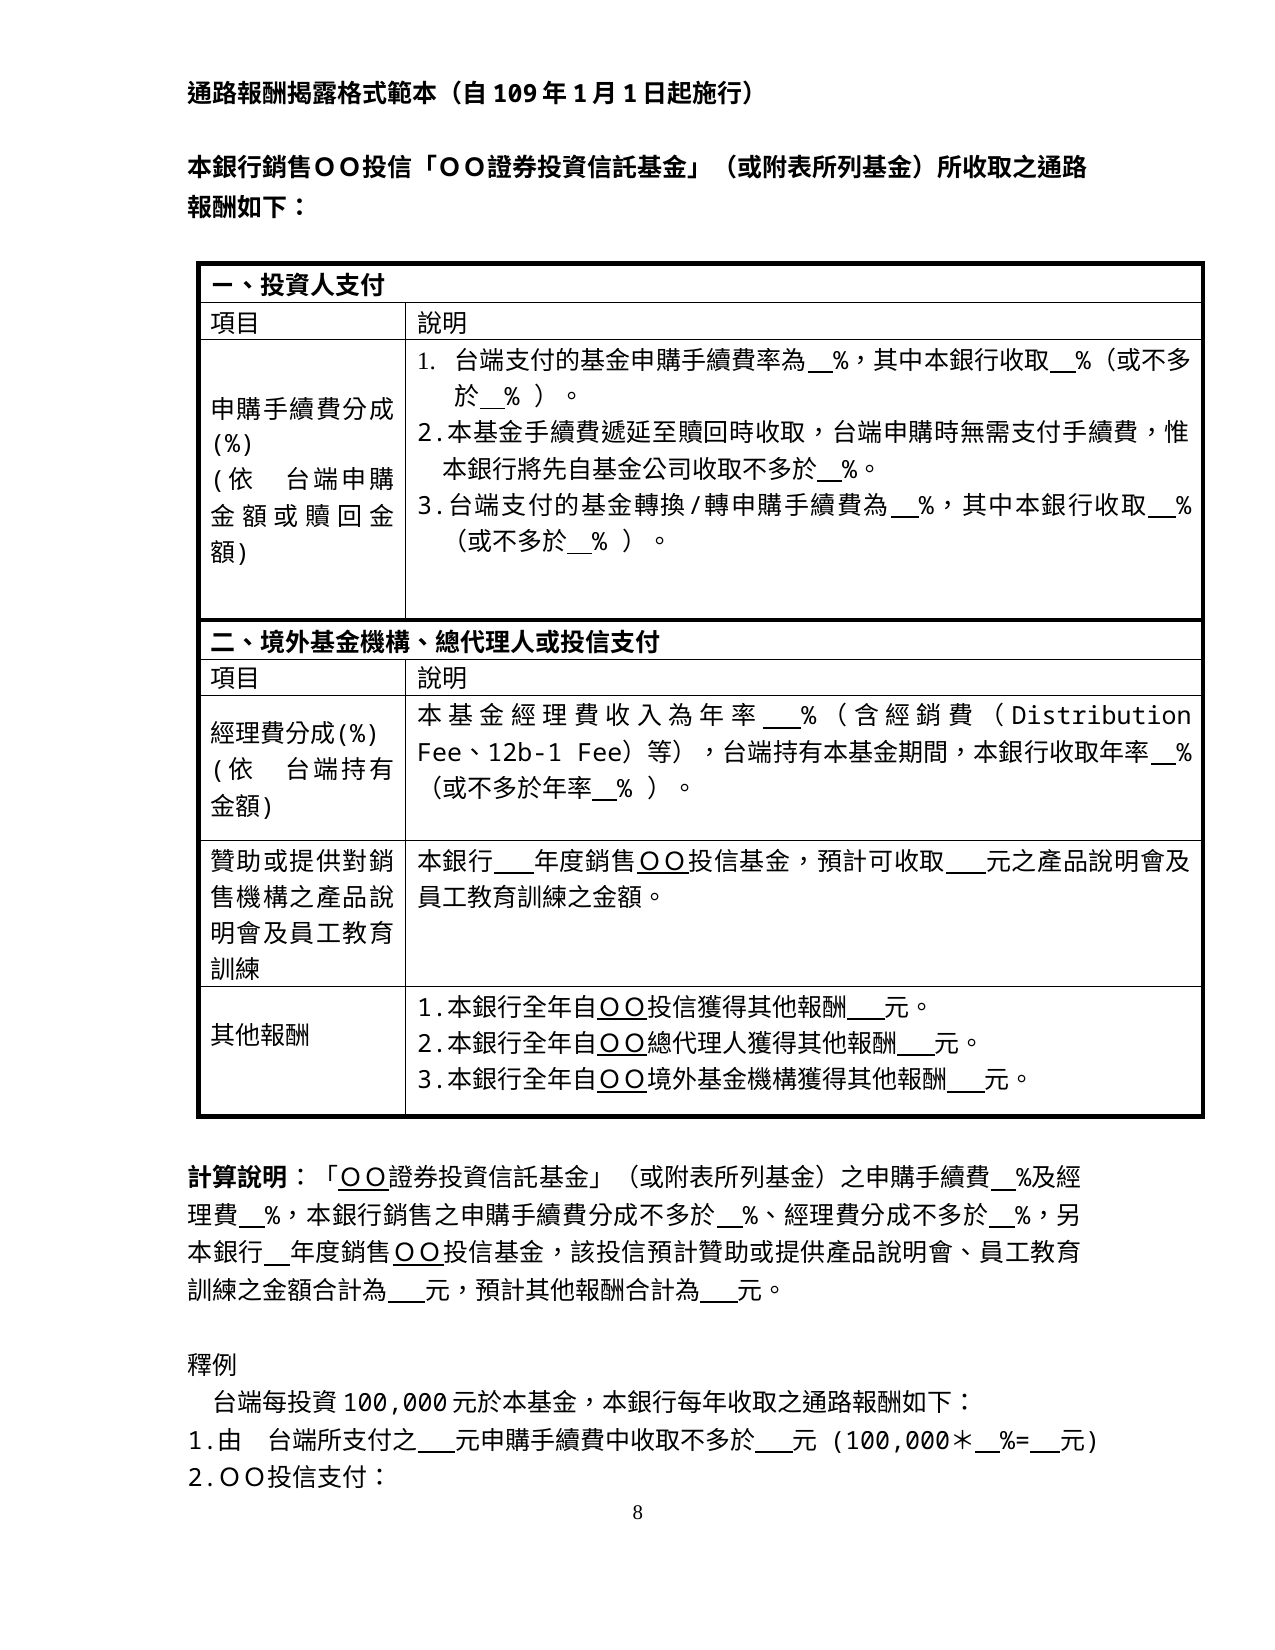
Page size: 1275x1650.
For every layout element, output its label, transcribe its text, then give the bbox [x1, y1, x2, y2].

table_cell 贊助或提供對銷售機構之產品說明會及員工教育訓練 [201, 841, 405, 986]
text 2.ＯＯ投信支付： [187, 1457, 1087, 1494]
table_cell 其他報酬 [201, 987, 405, 1114]
text 計算說明：「ＯＯ證券投資信託基金」（或附表所列基金）之申購手續費 %及經理費 %，本銀行銷售之申購手續費分成不多於 %、經理費分成不多於 %，另本銀行 年度銷售ＯＯ投信基金，該投信預計贊助或提供產品說明會、員工教育訓練之金額合計為 元，預計其他報酬合計為 元。 [187, 1157, 1081, 1307]
table_cell 項目 [201, 660, 405, 695]
text 本銀行銷售ＯＯ投信「ＯＯ證券投資信託基金」（或附表所列基金）所收取之通路報酬如下： [187, 147, 1087, 223]
table_cell 申購手續費分成(%) (依 台端申購金額或贖回金額) [201, 340, 405, 617]
text 1.由 台端所支付之 元申購手續費中收取不多於 元 (100,000＊ %= 元) [187, 1419, 1104, 1457]
table_cell 二、境外基金機構、總代理人或投信支付 [201, 622, 1201, 658]
table_cell 台端支付的基金申購手續費率為 %，其中本銀行收取 %（或不多於 % ）。 2.本基金手續費遞延至贖回時收取，台端申購時無需支付手續費，惟本銀行將先自基金公司收取不多於 %。 3.台端支付的基金轉換/轉申購手續費為 %，其中本銀行收取 %（或不多於 % ）。 [406, 340, 1201, 617]
text 通路報酬揭露格式範本（自109年1月1日起施行） [187, 74, 1087, 110]
table_cell 項目 [201, 303, 405, 339]
table_cell 說明 [406, 660, 1201, 695]
table_cell 本基金經理費收入為年率 %（含經銷費（Distribution Fee、12b-1 Fee）等），台端持有本基金期間，本銀行收取年率 %（或不多於年率 % ）。 [406, 696, 1201, 840]
table_cell 經理費分成(%) (依 台端持有金額) [201, 696, 405, 840]
text 釋例 [187, 1344, 1081, 1382]
table_cell 說明 [406, 303, 1201, 339]
text 台端每投資100,000元於本基金，本銀行每年收取之通路報酬如下： [187, 1382, 1081, 1419]
table_header ㄧ、投資人支付 [201, 266, 1201, 302]
table_cell 1.本銀行全年自ＯＯ投信獲得其他報酬 元。 2.本銀行全年自ＯＯ總代理人獲得其他報酬 元。 3.本銀行全年自ＯＯ境外基金機構獲得其他報酬 元。 [406, 987, 1201, 1114]
table_cell 本銀行 年度銷售ＯＯ投信基金，預計可收取 元之產品說明會及員工教育訓練之金額。 [406, 841, 1201, 986]
